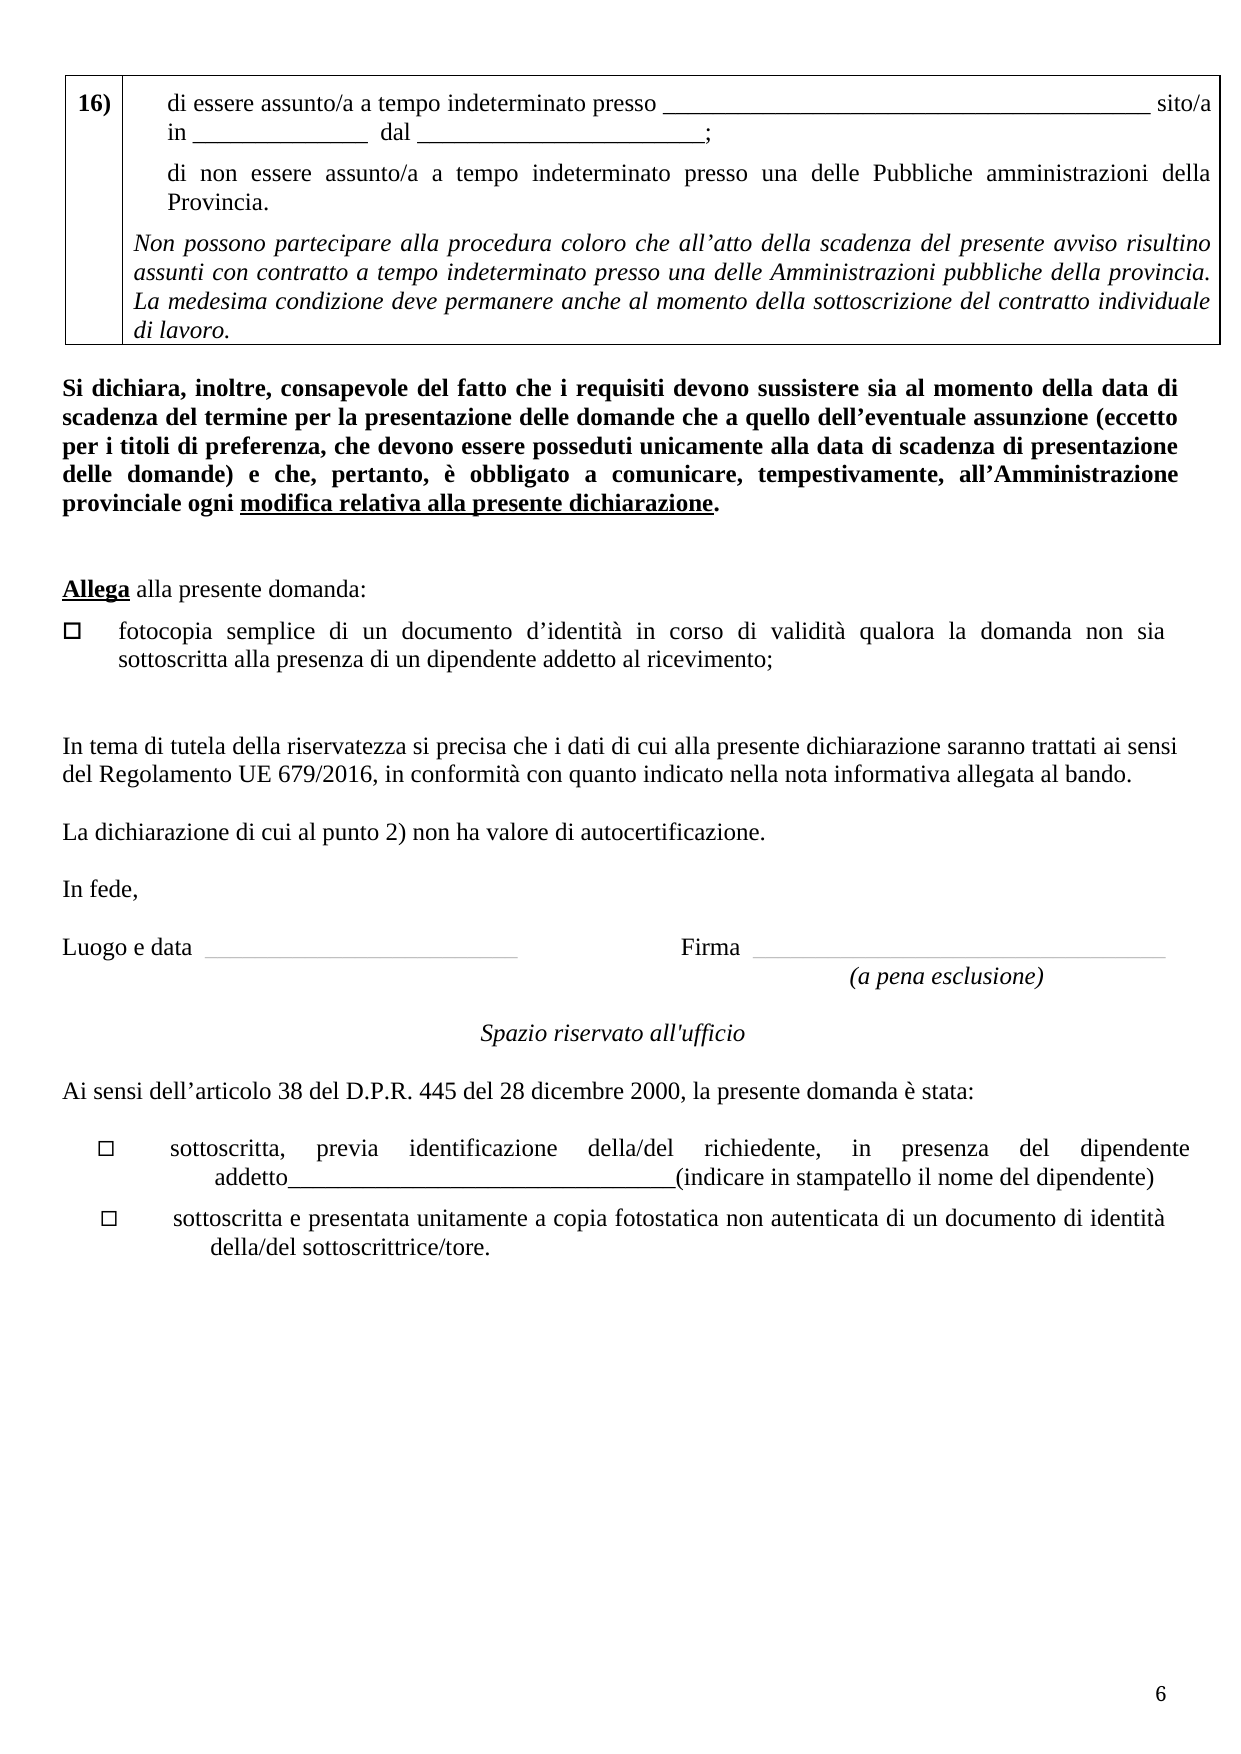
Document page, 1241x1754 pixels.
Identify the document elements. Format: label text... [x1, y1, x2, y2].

text Spazio riservato all'ufficio [62, 1018, 1166, 1047]
list sottoscritta, previa identificazione della/del richiedente, in presenza del dipendente addetto_______________________________(indicare in stampatello il nome del dipendente) [97, 1133, 1191, 1191]
table_cell 16) [66, 76, 122, 343]
list fotocopia semplice di un documento d’identità in corso di validità qualora la domanda non sia sottoscritta alla presenza di un dipendente addetto al ricevimento; [118, 616, 1166, 673]
list sottoscritta e presentata unitamente a copia fotostatica non autenticata di un documento di identità della/del sottoscrittrice/tore. [99, 1203, 1166, 1261]
table_cell  di essere assunto/a a tempo indeterminato presso _______________________________________ sito/a in ______________ dal _______________________;  di non essere assunto/a a tempo indeterminato presso una delle Pubbliche amministrazioni della Provincia. Non possono partecipare alla procedura coloro che all’atto della scadenza del presente avviso risultino assunti con contratto a tempo indeterminato presso una delle Amministrazioni pubbliche della provincia. La medesima condizione deve permanere anche al momento della sottoscrizione del contratto individuale di lavoro. [123, 76, 1219, 343]
text In tema di tutela della riservatezza si precisa che i dati di cui alla presente dichiarazione saranno trattati ai sensi del Regolamento UE 679/2016, in conformità con quanto indicato nella nota informativa allegata al bando. [62, 731, 1179, 788]
text Si dichiara, inoltre, consapevole del fatto che i requisiti devono sussistere sia al momento della data di scadenza del termine per la presentazione delle domande che a quello dell’eventuale assunzione (eccetto per i titoli di preferenza, che devono essere posseduti unicamente alla data di scadenza di presentazione delle domande) e che, pertanto, è obbligato a comunicare, tempestivamente, all’Amministrazione provinciale ogni modifica relativa alla presente dichiarazione. [62, 373, 1179, 517]
text Luogo e data _________________________ Firma _________________________________ [62, 932, 1179, 961]
text In fede, [62, 874, 1179, 903]
text (a pena esclusione) [849, 961, 1179, 989]
text Ai sensi dell’articolo 38 del D.P.R. 445 del 28 dicembre 2000, la presente domanda è stata: [62, 1076, 1166, 1104]
text La dichiarazione di cui al punto 2) non ha valore di autocertificazione. [62, 817, 1179, 846]
text Allega alla presente domanda: [62, 574, 1179, 603]
